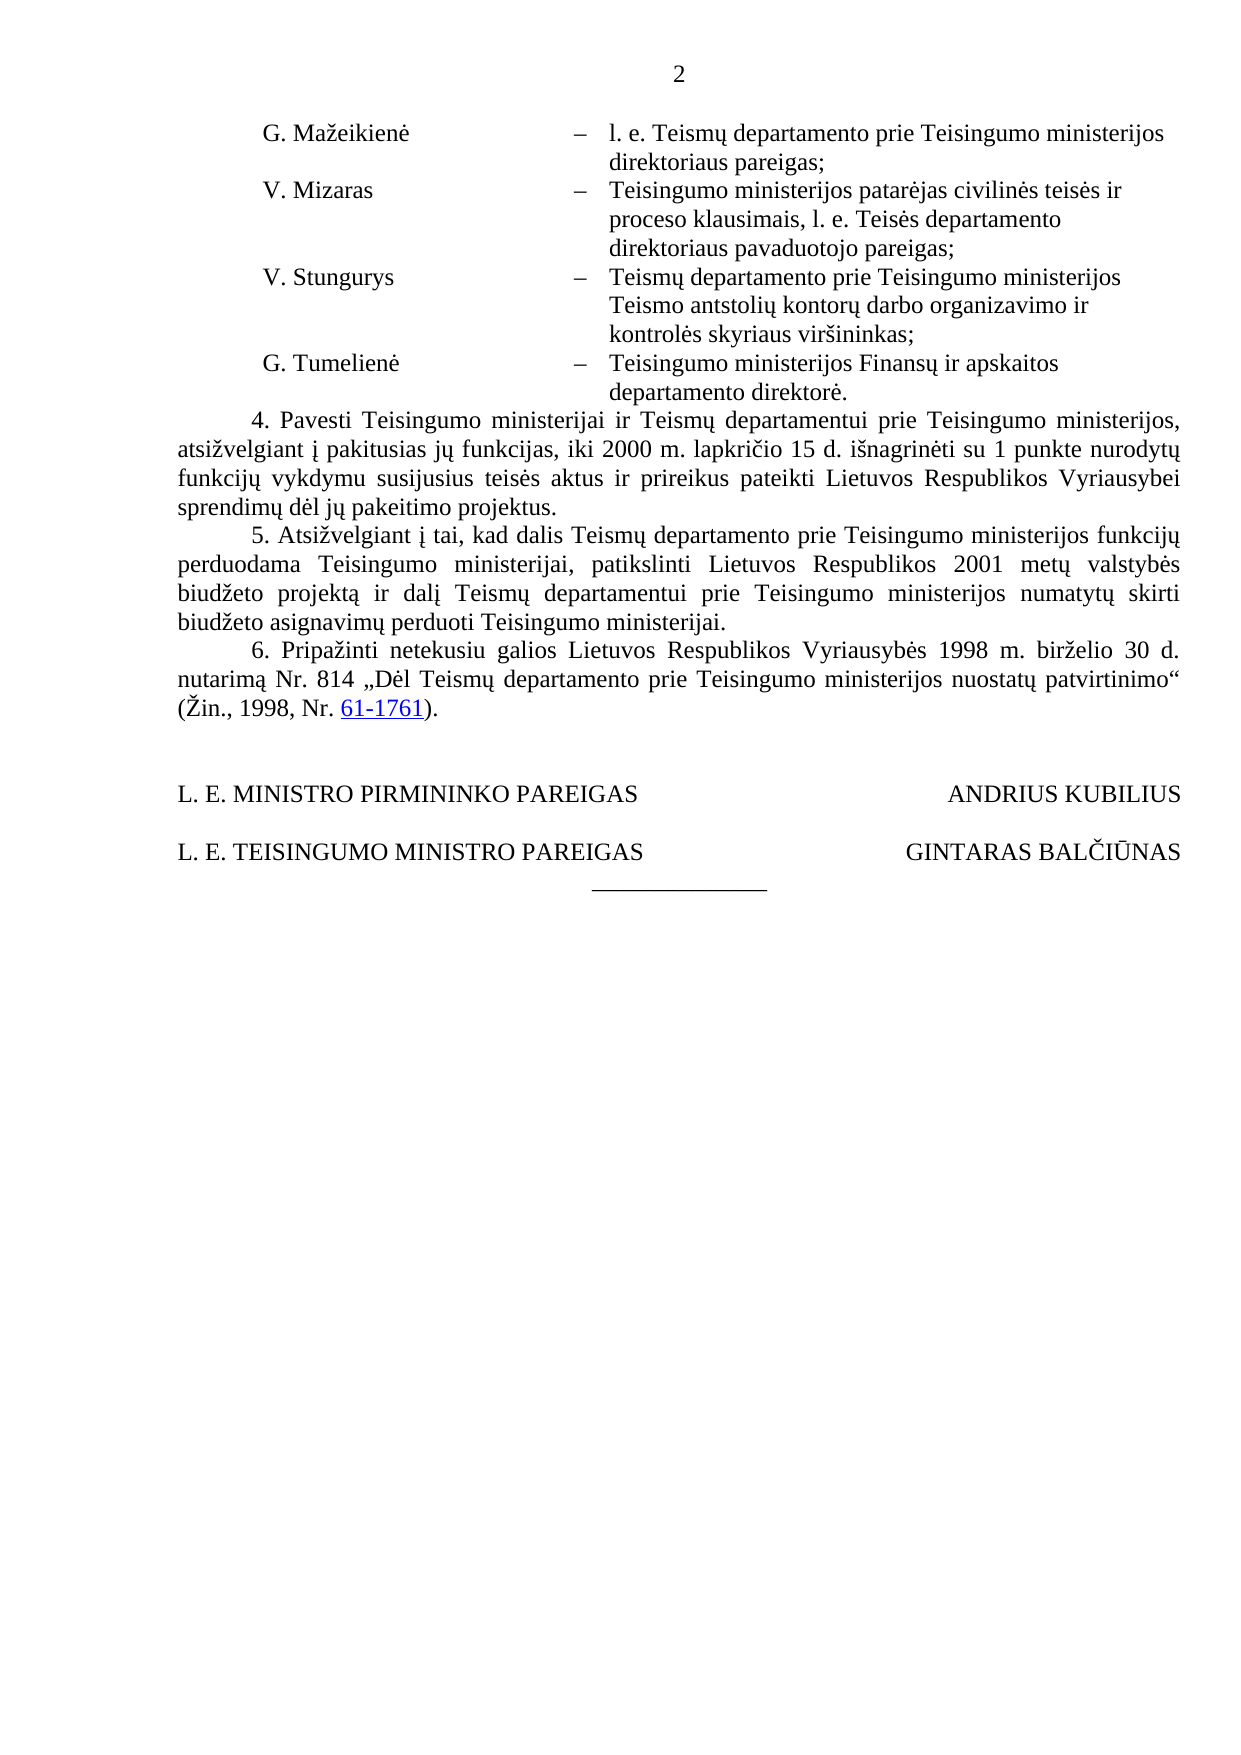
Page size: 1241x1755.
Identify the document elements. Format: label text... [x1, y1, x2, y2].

text 4. Pavesti Teisingumo ministerijai ir Teismų departamentui prie Teisingumo ministerijos, atsižvelgiant į pakitusias jų funkcijas, iki 2000 m. lapkričio 15 d. išnagrinėti su 1 punkte nurodytų funkcijų vykdymu susijusius teisės aktus ir prireikus pateikti Lietuvos Respublikos Vyriausybei sprendimų dėl jų pakeitimo projektus. [177, 406, 1181, 521]
table_cell – [547, 118, 598, 176]
table_cell G. Tumelienė [177, 348, 547, 406]
table_cell V. Stungurys [177, 262, 547, 348]
table_cell Teisingumo ministerijos Finansų ir apskaitos departamento direktorė. [598, 348, 1181, 406]
table_cell – [547, 348, 598, 406]
text 5. Atsižvelgiant į tai, kad dalis Teismų departamento prie Teisingumo ministerijos funkcijų perduodama Teisingumo ministerijai, patikslinti Lietuvos Respublikos 2001 metų valstybės biudžeto projektą ir dalį Teismų departamentui prie Teisingumo ministerijos numatytų skirti biudžeto asignavimų perduoti Teisingumo ministerijai. [177, 521, 1181, 636]
text 6. Pripažinti netekusiu galios Lietuvos Respublikos Vyriausybės 1998 m. birželio 30 d. nutarimą Nr. 814 „Dėl Teismų departamento prie Teisingumo ministerijos nuostatų patvirtinimo“ (Žin., 1998, Nr. 61-1761). [177, 636, 1181, 722]
text L. E. MINISTRO PIRMININKO PAREIGAS ANDRIUS KUBILIUS [177, 779, 1181, 808]
table_cell – [547, 176, 598, 262]
table_cell l. e. Teismų departamento prie Teisingumo ministerijos direktoriaus pareigas; [598, 118, 1181, 176]
table_cell Teismų departamento prie Teisingumo ministerijos Teismo antstolių kontorų darbo organizavimo ir kontrolės skyriaus viršininkas; [598, 262, 1181, 348]
table_cell – [547, 262, 598, 348]
table_cell G. Mažeikienė [177, 118, 547, 176]
table_cell Teisingumo ministerijos patarėjas civilinės teisės ir proceso klausimais, l. e. Teisės departamento direktoriaus pavaduotojo pareigas; [598, 176, 1181, 262]
table_cell V. Mizaras [177, 176, 547, 262]
text ______________ [177, 866, 1181, 894]
text L. E. TEISINGUMO MINISTRO PAREIGAS GINTARAS BALČIŪNAS [177, 837, 1181, 866]
